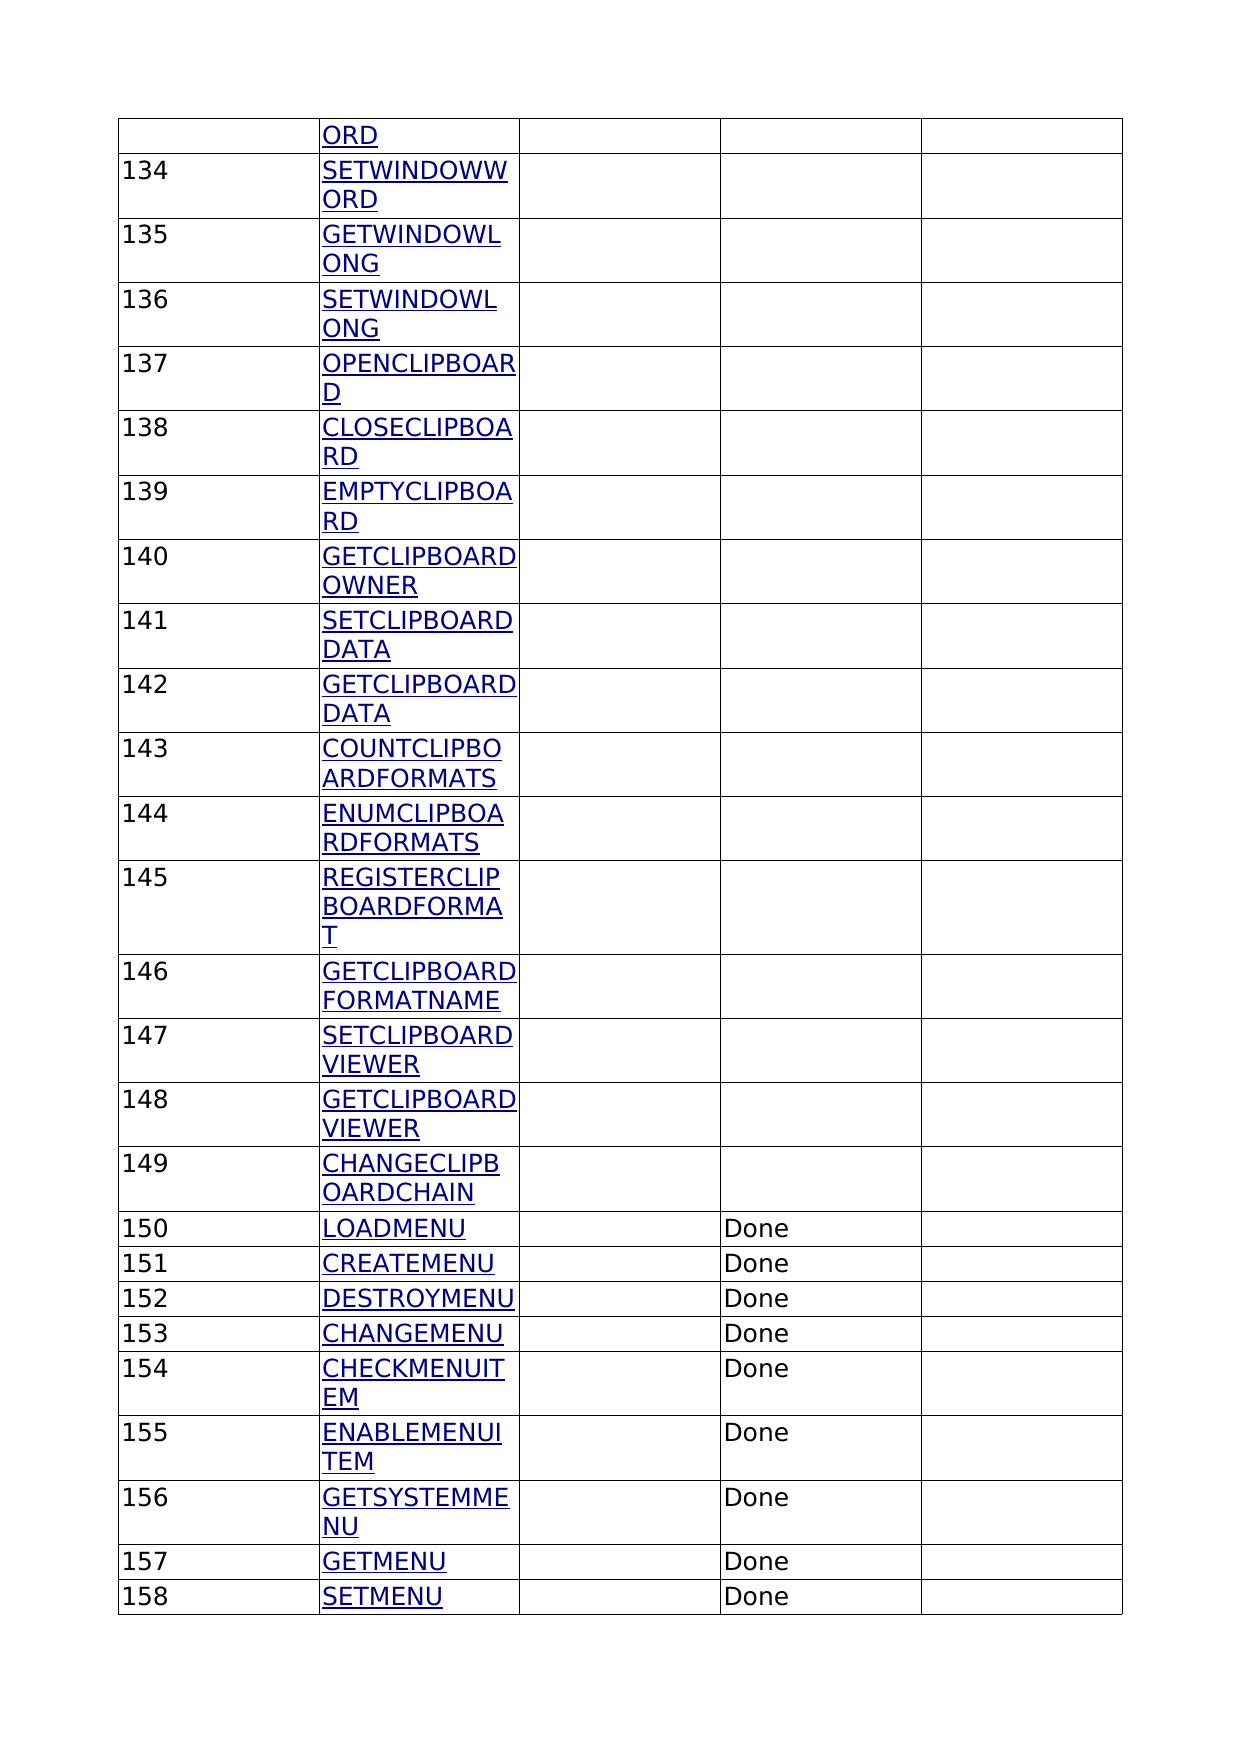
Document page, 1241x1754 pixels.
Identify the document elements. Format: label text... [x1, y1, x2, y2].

table_cell [520, 1147, 720, 1211]
table_cell CLOSECLIPBOARD [320, 411, 519, 474]
table_cell [922, 1247, 1122, 1281]
table_cell ORD [320, 119, 519, 153]
table_cell [721, 154, 921, 217]
table_cell ENUMCLIPBOARDFORMATS [320, 797, 519, 860]
table_cell 144 [119, 797, 319, 860]
table_cell 143 [119, 733, 319, 796]
table_cell [520, 476, 720, 539]
table_cell 156 [119, 1481, 319, 1544]
table_cell [721, 411, 921, 474]
table_cell [922, 1481, 1122, 1544]
table_cell [520, 347, 720, 410]
table_cell [520, 669, 720, 732]
table_cell [922, 1282, 1122, 1316]
table_cell [922, 1416, 1122, 1480]
table_cell [520, 733, 720, 796]
table_cell OPENCLIPBOARD [320, 347, 519, 410]
table_cell [922, 1147, 1122, 1211]
table_cell [520, 797, 720, 860]
table_cell [520, 219, 720, 282]
table_cell [721, 1019, 921, 1082]
table_cell [922, 154, 1122, 217]
table_cell [721, 540, 921, 603]
table_cell [520, 540, 720, 603]
table_cell [520, 1352, 720, 1415]
table_cell 152 [119, 1282, 319, 1316]
table_cell [520, 1212, 720, 1246]
table_cell [721, 119, 921, 153]
table_cell [520, 1019, 720, 1082]
table_cell [922, 219, 1122, 282]
table_cell [922, 1019, 1122, 1082]
table_cell [520, 1083, 720, 1146]
table_cell [721, 604, 921, 667]
table_cell [922, 1580, 1122, 1614]
table_cell GETCLIPBOARDOWNER [320, 540, 519, 603]
table_cell CHECKMENUITEM [320, 1352, 519, 1415]
table_cell [721, 1147, 921, 1211]
table_cell GETSYSTEMMENU [320, 1481, 519, 1544]
table_cell [721, 733, 921, 796]
table_cell [520, 1317, 720, 1351]
table_cell [922, 119, 1122, 153]
table_cell [721, 219, 921, 282]
table_cell REGISTERCLIPBOARDFORMAT [320, 861, 519, 954]
table_cell 142 [119, 669, 319, 732]
table_cell ENABLEMENUITEM [320, 1416, 519, 1480]
table_cell 135 [119, 219, 319, 282]
table_cell [922, 347, 1122, 410]
table_cell [922, 861, 1122, 954]
table_cell [721, 669, 921, 732]
table_cell [922, 1083, 1122, 1146]
table_cell 145 [119, 861, 319, 954]
table_cell COUNTCLIPBOARDFORMATS [320, 733, 519, 796]
table_cell DESTROYMENU [320, 1282, 519, 1316]
table_cell [922, 476, 1122, 539]
table_cell [520, 1247, 720, 1281]
table_cell SETMENU [320, 1580, 519, 1614]
table_cell GETCLIPBOARDDATA [320, 669, 519, 732]
table_cell [922, 540, 1122, 603]
table_cell SETCLIPBOARDDATA [320, 604, 519, 667]
table_cell LOADMENU [320, 1212, 519, 1246]
table_cell [520, 1580, 720, 1614]
table_cell [922, 1212, 1122, 1246]
table_cell SETWINDOWWORD [320, 154, 519, 217]
table_cell Done [721, 1317, 921, 1351]
table_cell 141 [119, 604, 319, 667]
table_cell [520, 955, 720, 1018]
table_cell [721, 476, 921, 539]
table_cell 136 [119, 283, 319, 346]
table_cell [922, 669, 1122, 732]
table_cell Done [721, 1545, 921, 1579]
table_cell 148 [119, 1083, 319, 1146]
table_cell [721, 861, 921, 954]
table_cell CHANGECLIPBOARDCHAIN [320, 1147, 519, 1211]
table_cell [119, 119, 319, 153]
table_cell 134 [119, 154, 319, 217]
table_cell GETCLIPBOARDFORMATNAME [320, 955, 519, 1018]
table_cell Done [721, 1247, 921, 1281]
table_cell [520, 1416, 720, 1480]
table_cell [922, 733, 1122, 796]
table_cell Done [721, 1282, 921, 1316]
table_cell 149 [119, 1147, 319, 1211]
table_cell [721, 283, 921, 346]
table_cell SETWINDOWLONG [320, 283, 519, 346]
table_cell 151 [119, 1247, 319, 1281]
table_cell Done [721, 1481, 921, 1544]
table_cell GETCLIPBOARDVIEWER [320, 1083, 519, 1146]
table_cell GETMENU [320, 1545, 519, 1579]
table_cell [922, 1545, 1122, 1579]
table_cell [520, 1282, 720, 1316]
table_cell [922, 1352, 1122, 1415]
table_cell [520, 1481, 720, 1544]
table_cell 137 [119, 347, 319, 410]
table_cell [520, 861, 720, 954]
table_cell 150 [119, 1212, 319, 1246]
table_cell [520, 1545, 720, 1579]
table_cell 146 [119, 955, 319, 1018]
table_cell Done [721, 1580, 921, 1614]
table_cell [721, 347, 921, 410]
table_cell 140 [119, 540, 319, 603]
table_cell [721, 955, 921, 1018]
table_cell [922, 283, 1122, 346]
table_cell [721, 1083, 921, 1146]
table_cell 147 [119, 1019, 319, 1082]
table_cell 158 [119, 1580, 319, 1614]
table_cell 155 [119, 1416, 319, 1480]
table_cell GETWINDOWLONG [320, 219, 519, 282]
table_cell EMPTYCLIPBOARD [320, 476, 519, 539]
table_cell SETCLIPBOARDVIEWER [320, 1019, 519, 1082]
table_cell [520, 119, 720, 153]
table_cell [520, 604, 720, 667]
table_cell [922, 955, 1122, 1018]
table_cell 138 [119, 411, 319, 474]
table_cell [721, 797, 921, 860]
table_cell CREATEMENU [320, 1247, 519, 1281]
table_cell Done [721, 1212, 921, 1246]
table_cell 153 [119, 1317, 319, 1351]
table_cell Done [721, 1352, 921, 1415]
table_cell CHANGEMENU [320, 1317, 519, 1351]
table_cell [922, 411, 1122, 474]
table_cell 157 [119, 1545, 319, 1579]
table_cell [922, 1317, 1122, 1351]
table_cell [520, 154, 720, 217]
table_cell 154 [119, 1352, 319, 1415]
table_cell [520, 283, 720, 346]
table_cell [922, 797, 1122, 860]
table_cell [922, 604, 1122, 667]
table_cell [520, 411, 720, 474]
table_cell 139 [119, 476, 319, 539]
table_cell Done [721, 1416, 921, 1480]
